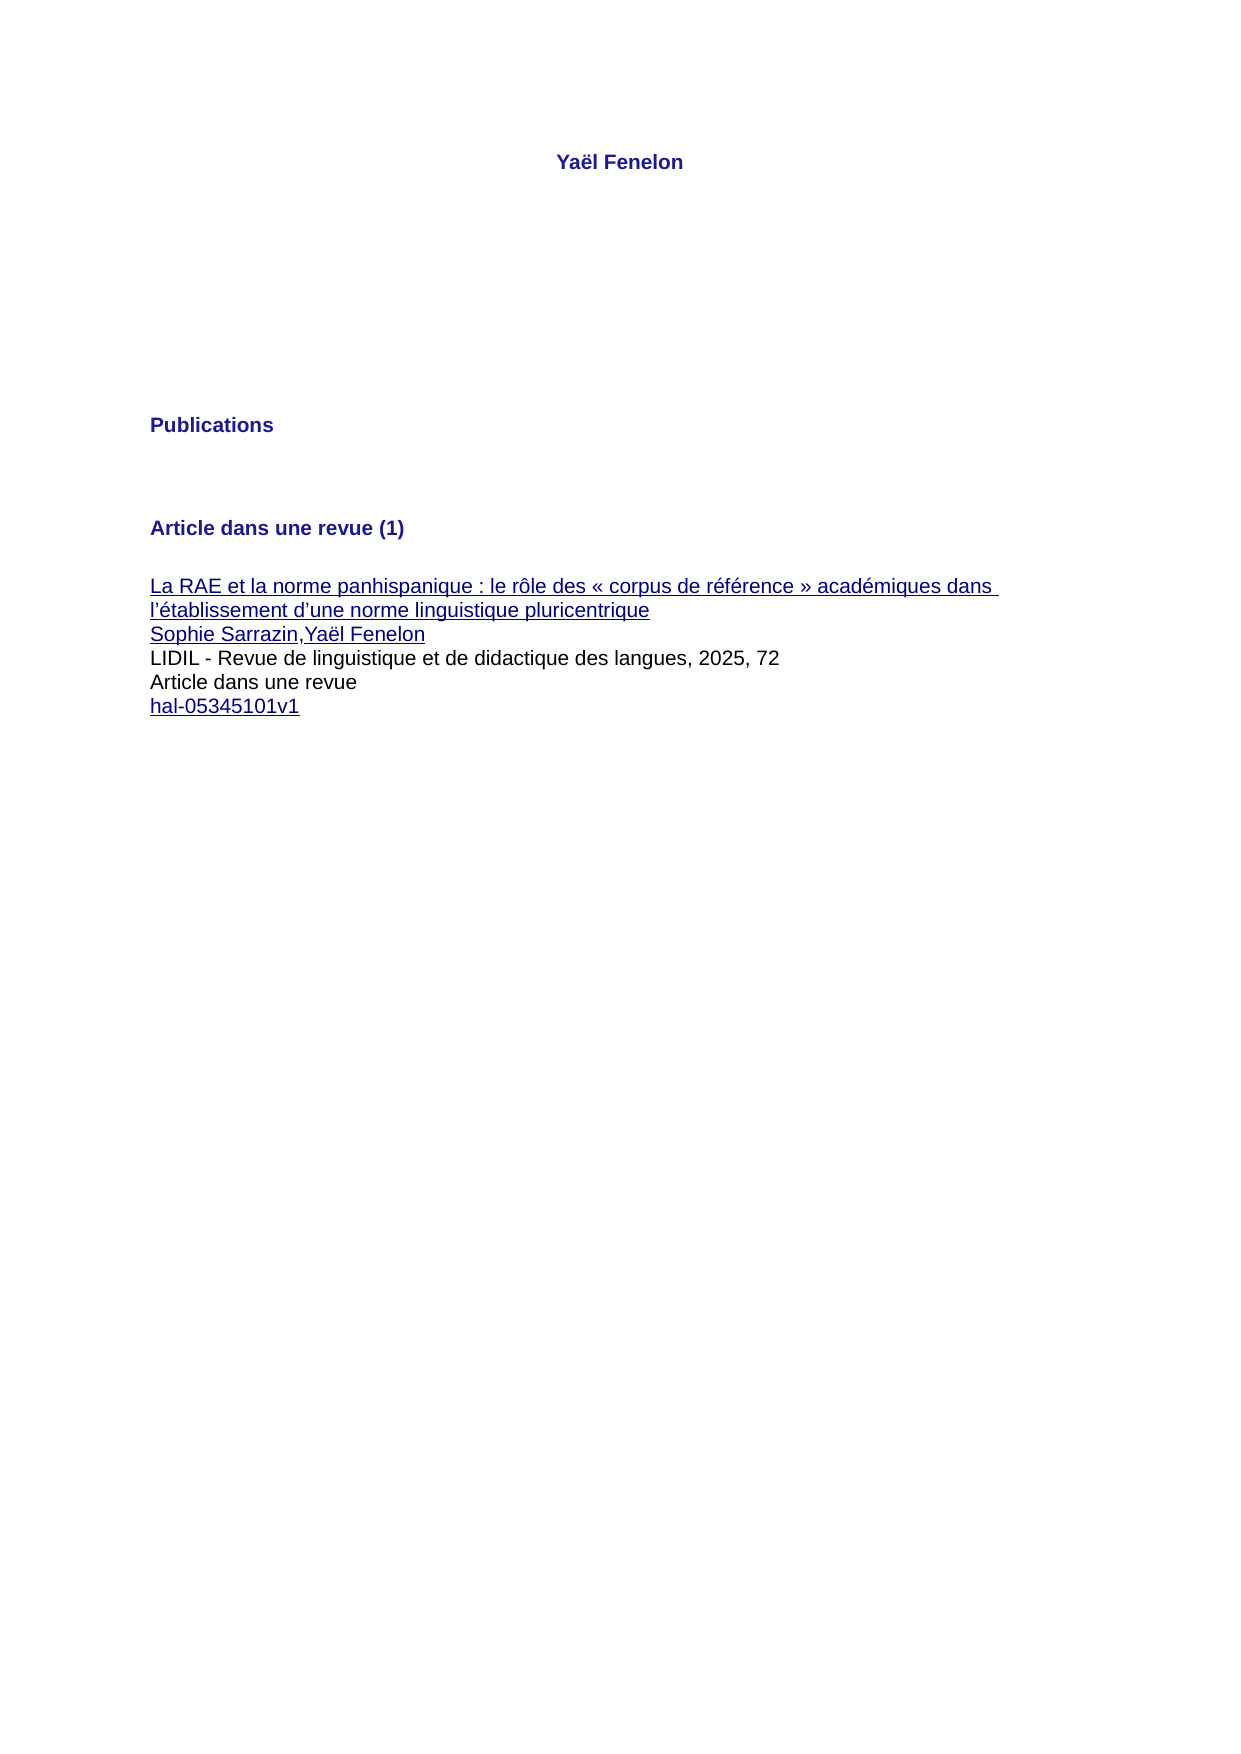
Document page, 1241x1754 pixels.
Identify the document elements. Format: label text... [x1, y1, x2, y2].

subtitle Publications [150, 412, 1090, 436]
subtitle Yaël Fenelon [150, 150, 1090, 174]
table_header La RAE et la norme panhispanique : le rôle des « corpus de référence » académiques dans l’établissement d’une norme linguistique pluricentrique Sophie Sarrazin,Yaël Fenelon LIDIL - Revue de linguistique et de didactique des langues, 2025, 72 Article dans une revue hal-05345101v1 [150, 574, 1090, 718]
subtitle Article dans une revue (1) [150, 516, 1090, 539]
